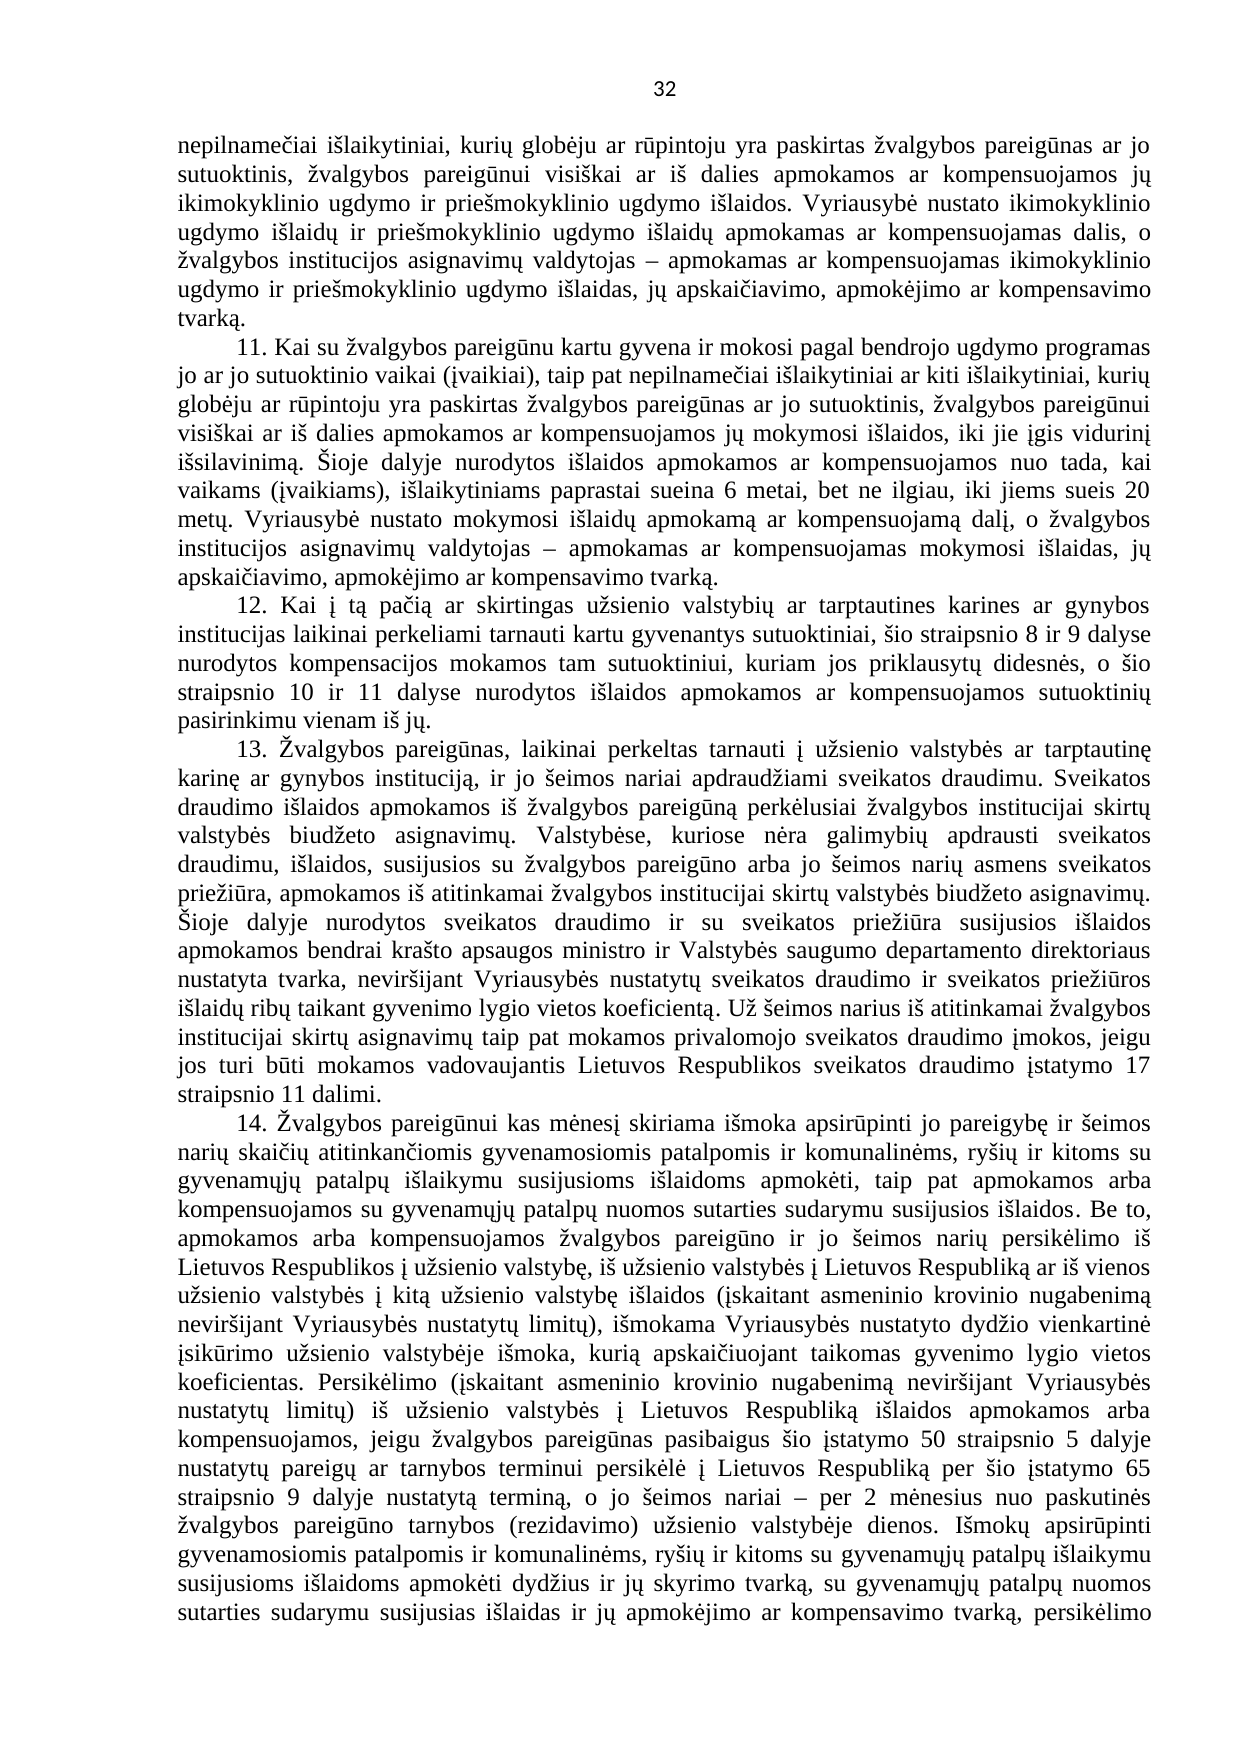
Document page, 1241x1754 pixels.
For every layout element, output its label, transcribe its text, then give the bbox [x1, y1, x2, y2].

text 13. Žvalgybos pareigūnas, laikinai perkeltas tarnauti į užsienio valstybės ar tarptautinę karinę ar gynybos instituciją, ir jo šeimos nariai apdraudžiami sveikatos draudimu. Sveikatos draudimo išlaidos apmokamos iš žvalgybos pareigūną perkėlusiai žvalgybos institucijai skirtų valstybės biudžeto asignavimų. Valstybėse, kuriose nėra galimybių apdrausti sveikatos draudimu, išlaidos, susijusios su žvalgybos pareigūno arba jo šeimos narių asmens sveikatos priežiūra, apmokamos iš atitinkamai žvalgybos institucijai skirtų valstybės biudžeto asignavimų. Šioje dalyje nurodytos sveikatos draudimo ir su sveikatos priežiūra susijusios išlaidos apmokamos bendrai krašto apsaugos ministro ir Valstybės saugumo departamento direktoriaus nustatyta tvarka, neviršijant Vyriausybės nustatytų sveikatos draudimo ir sveikatos priežiūros išlaidų ribų taikant gyvenimo lygio vietos koeficientą. Už šeimos narius iš atitinkamai žvalgybos institucijai skirtų asignavimų taip pat mokamos privalomojo sveikatos draudimo įmokos, jeigu jos turi būti mokamos vadovaujantis Lietuvos Respublikos sveikatos draudimo įstatymo 17 straipsnio 11 dalimi. [177, 734, 1152, 1108]
text 12. Kai į tą pačią ar skirtingas užsienio valstybių ar tarptautines karines ar gynybos institucijas laikinai perkeliami tarnauti kartu gyvenantys sutuoktiniai, šio straipsnio 8 ir 9 dalyse nurodytos kompensacijos mokamos tam sutuoktiniui, kuriam jos priklausytų didesnės, o šio straipsnio 10 ir 11 dalyse nurodytos išlaidos apmokamos ar kompensuojamos sutuoktinių pasirinkimu vienam iš jų. [177, 591, 1152, 734]
text 11. Kai su žvalgybos pareigūnu kartu gyvena ir mokosi pagal bendrojo ugdymo programas jo ar jo sutuoktinio vaikai (įvaikiai), taip pat nepilnamečiai išlaikytiniai ar kiti išlaikytiniai, kurių globėju ar rūpintoju yra paskirtas žvalgybos pareigūnas ar jo sutuoktinis, žvalgybos pareigūnui visiškai ar iš dalies apmokamos ar kompensuojamos jų mokymosi išlaidos, iki jie įgis vidurinį išsilavinimą. Šioje dalyje nurodytos išlaidos apmokamos ar kompensuojamos nuo tada, kai vaikams (įvaikiams), išlaikytiniams paprastai sueina 6 metai, bet ne ilgiau, iki jiems sueis 20 metų. Vyriausybė nustato mokymosi išlaidų apmokamą ar kompensuojamą dalį, o žvalgybos institucijos asignavimų valdytojas – apmokamas ar kompensuojamas mokymosi išlaidas, jų apskaičiavimo, apmokėjimo ar kompensavimo tvarką. [177, 332, 1152, 591]
text 14. Žvalgybos pareigūnui kas mėnesį skiriama išmoka apsirūpinti jo pareigybę ir šeimos narių skaičių atitinkančiomis gyvenamosiomis patalpomis ir komunalinėms, ryšių ir kitoms su gyvenamųjų patalpų išlaikymu susijusioms išlaidoms apmokėti, taip pat apmokamos arba kompensuojamos su gyvenamųjų patalpų nuomos sutarties sudarymu susijusios išlaidos. Be to, apmokamos arba kompensuojamos žvalgybos pareigūno ir jo šeimos narių persikėlimo iš Lietuvos Respublikos į užsienio valstybę, iš užsienio valstybės į Lietuvos Respubliką ar iš vienos užsienio valstybės į kitą užsienio valstybę išlaidos (įskaitant asmeninio krovinio nugabenimą neviršijant Vyriausybės nustatytų limitų), išmokama Vyriausybės nustatyto dydžio vienkartinė įsikūrimo užsienio valstybėje išmoka, kurią apskaičiuojant taikomas gyvenimo lygio vietos koeficientas. Persikėlimo (įskaitant asmeninio krovinio nugabenimą neviršijant Vyriausybės nustatytų limitų) iš užsienio valstybės į Lietuvos Respubliką išlaidos apmokamos arba kompensuojamos, jeigu žvalgybos pareigūnas pasibaigus šio įstatymo 50 straipsnio 5 dalyje nustatytų pareigų ar tarnybos terminui persikėlė į Lietuvos Respubliką per šio įstatymo 65 straipsnio 9 dalyje nustatytą terminą, o jo šeimos nariai – per 2 mėnesius nuo paskutinės žvalgybos pareigūno tarnybos (rezidavimo) užsienio valstybėje dienos. Išmokų apsirūpinti gyvenamosiomis patalpomis ir komunalinėms, ryšių ir kitoms su gyvenamųjų patalpų išlaikymu susijusioms išlaidoms apmokėti dydžius ir jų skyrimo tvarką, su gyvenamųjų patalpų nuomos sutarties sudarymu susijusias išlaidas ir jų apmokėjimo ar kompensavimo tvarką, persikėlimo [177, 1108, 1152, 1626]
text nepilnamečiai išlaikytiniai, kurių globėju ar rūpintoju yra paskirtas žvalgybos pareigūnas ar jo sutuoktinis, žvalgybos pareigūnui visiškai ar iš dalies apmokamos ar kompensuojamos jų ikimokyklinio ugdymo ir priešmokyklinio ugdymo išlaidos. Vyriausybė nustato ikimokyklinio ugdymo išlaidų ir priešmokyklinio ugdymo išlaidų apmokamas ar kompensuojamas dalis, o žvalgybos institucijos asignavimų valdytojas – apmokamas ar kompensuojamas ikimokyklinio ugdymo ir priešmokyklinio ugdymo išlaidas, jų apskaičiavimo, apmokėjimo ar kompensavimo tvarką. [177, 131, 1152, 332]
